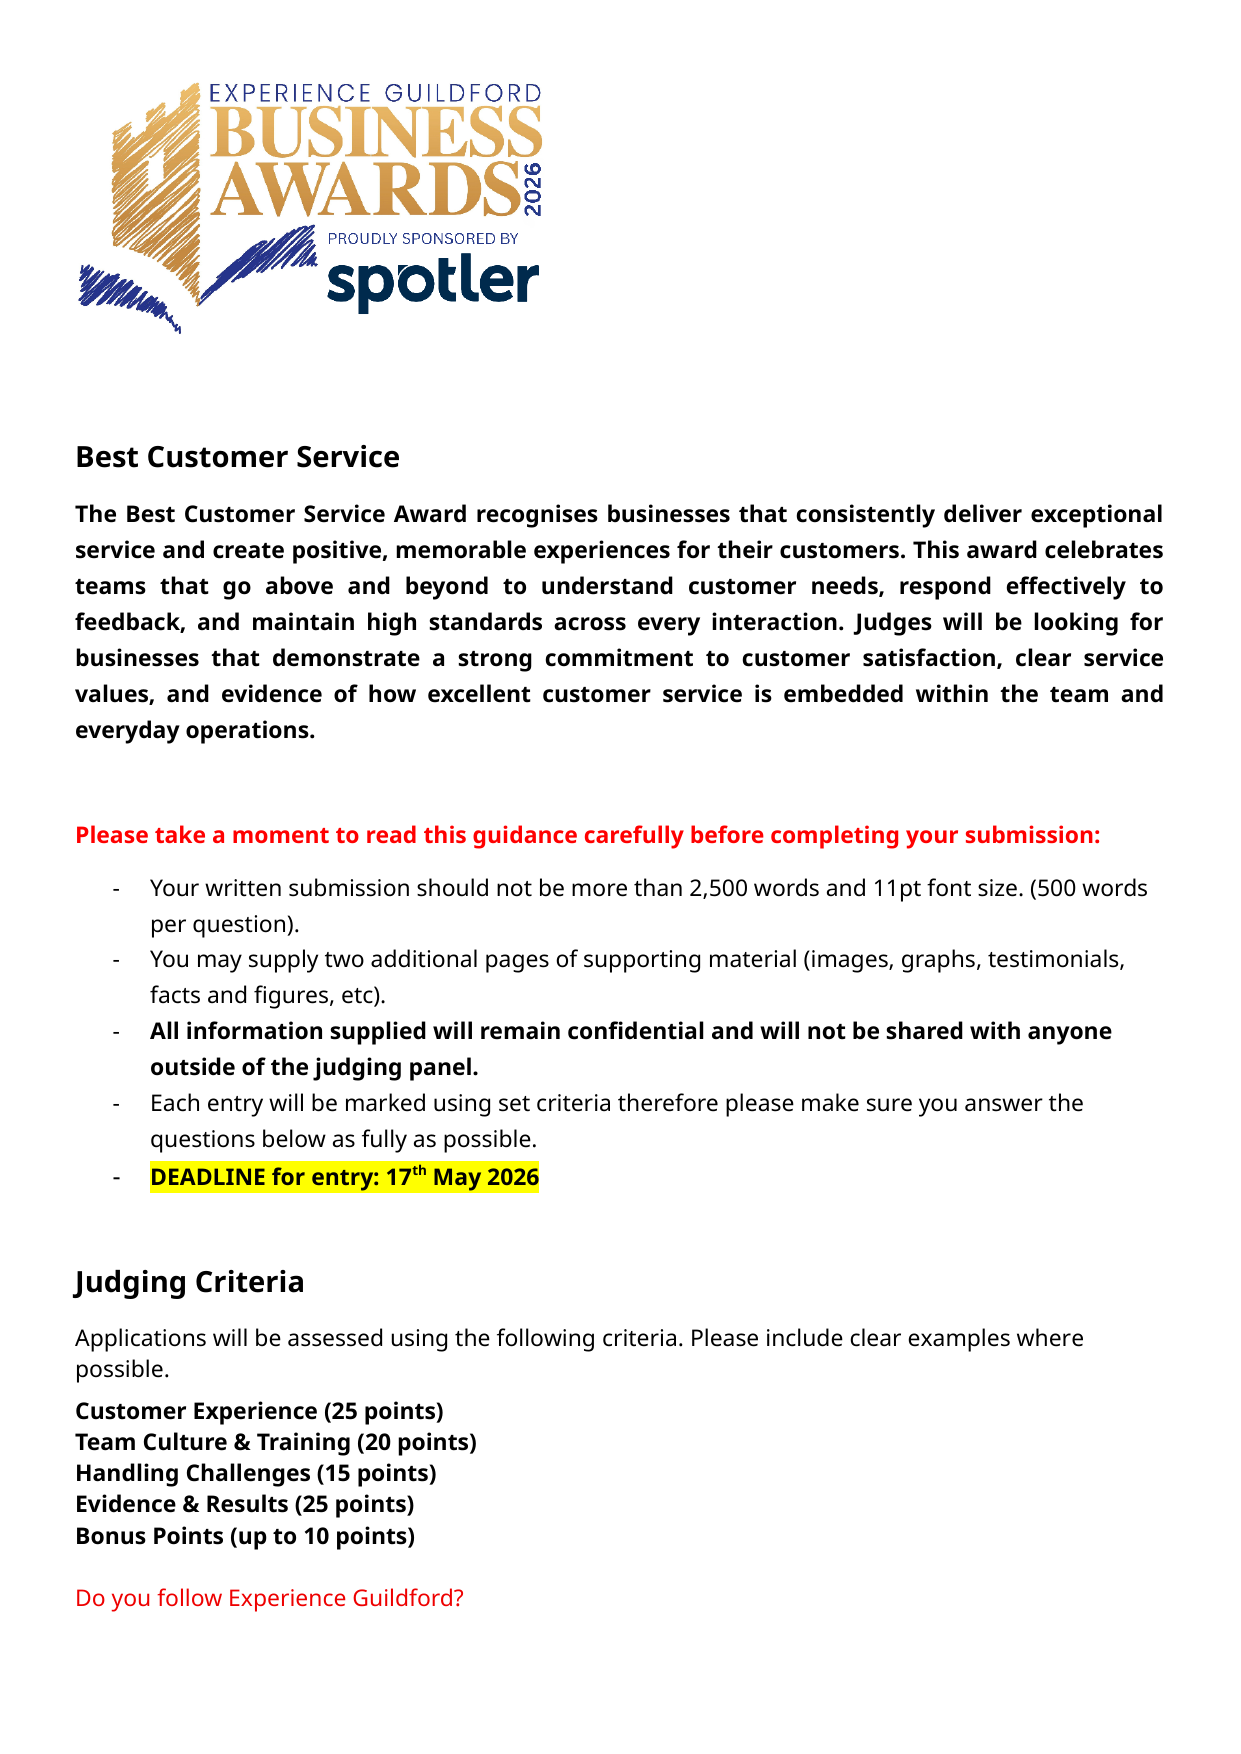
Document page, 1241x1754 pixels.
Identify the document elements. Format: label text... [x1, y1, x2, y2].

text Bonus Points (up to 10 points) [75, 1520, 1165, 1551]
list DEADLINE for entry: 17th May 2026 [112, 1159, 1165, 1193]
list Your written submission should not be more than 2,500 words and 11pt font size. (500 words per question). [112, 872, 1165, 939]
text Team Culture & Training (20 points) [75, 1426, 1165, 1457]
subtitle Judging Criteria [75, 1261, 1165, 1301]
list All information supplied will remain confidential and will not be shared with anyone outside of the judging panel. [112, 1015, 1165, 1082]
text Handling Challenges (15 points) [75, 1457, 1165, 1488]
list Each entry will be marked using set criteria therefore please make sure you answer the questions below as fully as possible. [112, 1087, 1165, 1154]
text Do you follow Experience Guildford? [75, 1582, 1165, 1613]
list You may supply two additional pages of supporting material (images, graphs, testimonials, facts and figures, etc). [112, 943, 1165, 1011]
text Customer Experience (25 points) [75, 1395, 1165, 1426]
text Applications will be assessed using the following criteria. Please include clear examples where possible. [75, 1322, 1165, 1384]
text Best Customer Service [75, 436, 1165, 476]
text Evidence & Results (25 points) [75, 1488, 1165, 1520]
text Please take a moment to read this guidance carefully before completing your submission: [75, 819, 1165, 850]
text The Best Customer Service Award recognises businesses that consistently deliver exceptional service and create positive, memorable experiences for their customers. This award celebrates teams that go above and beyond to understand customer needs, respond effectively to feedback, and maintain high standards across every interaction. Judges will be looking for businesses that demonstrate a strong commitment to customer satisfaction, clear service values, and evidence of how excellent customer service is embedded within the team and everyday operations. [75, 498, 1165, 745]
